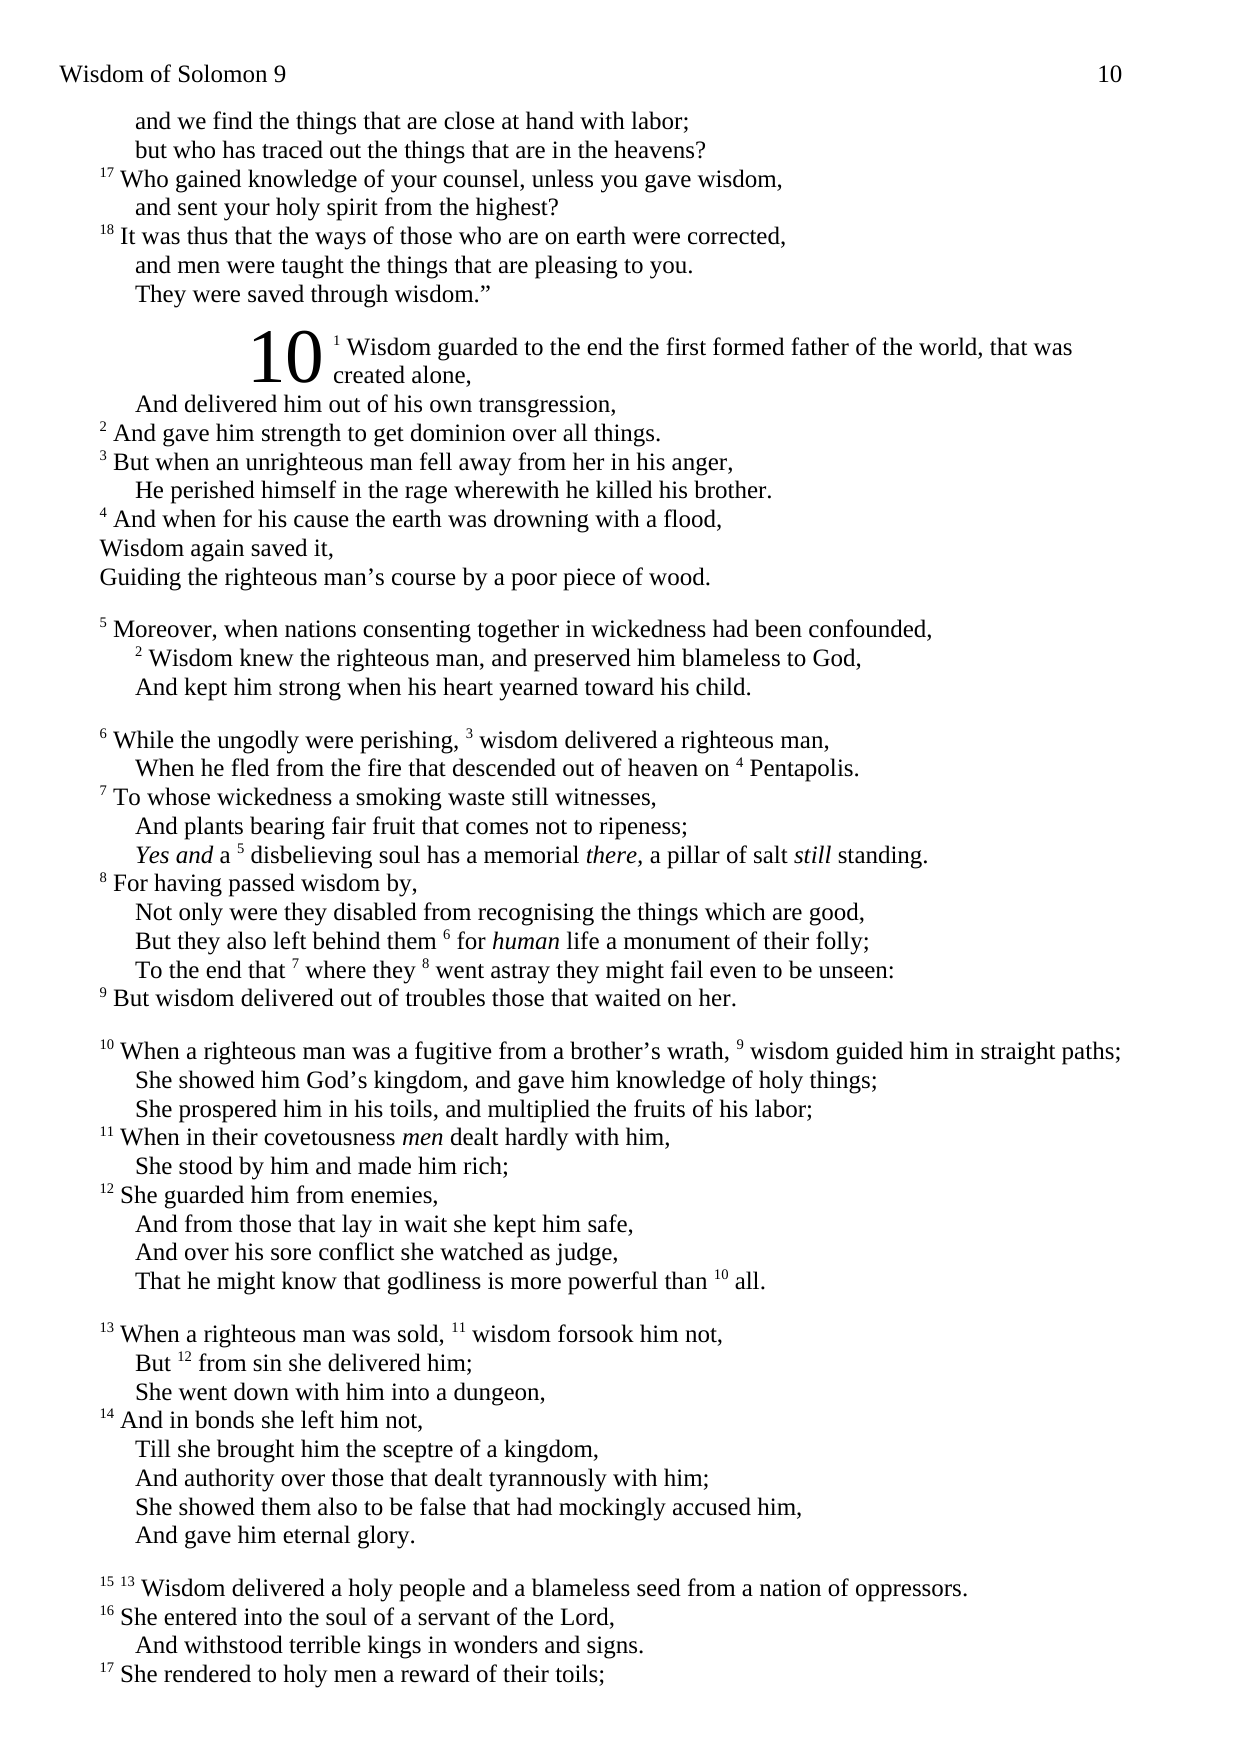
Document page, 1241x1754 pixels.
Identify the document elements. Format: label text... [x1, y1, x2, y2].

text She stood by him and made him rich; [135, 1151, 1122, 1180]
text 17 Who gained knowledge of your counsel, unless you gave wisdom, [99, 164, 1122, 192]
text 12 She guarded him from enemies, [99, 1180, 1122, 1209]
text 15 13 Wisdom delivered a holy people and a blameless seed from a nation of oppressors. [99, 1573, 1122, 1602]
text 6 While the ungodly were perishing, 3 wisdom delivered a righteous man, [99, 725, 1122, 753]
text And plants bearing fair fruit that comes not to ripeness; [135, 811, 1122, 840]
text She showed them also to be false that had mockingly accused him, [135, 1492, 1122, 1520]
text 4 And when for his cause the earth was drowning with a flood, [99, 504, 1122, 533]
text 17 She rendered to holy men a reward of their toils; [99, 1659, 1122, 1688]
text And over his sore conflict she watched as judge, [135, 1237, 1122, 1266]
text 11 When in their covetousness men dealt hardly with him, [99, 1122, 1122, 1151]
text But they also left behind them 6 for human life a monument of their folly; [135, 926, 1122, 955]
text She went down with him into a dungeon, [135, 1377, 1122, 1405]
text And kept him strong when his heart yearned toward his child. [135, 672, 1122, 701]
text That he might know that godliness is more powerful than 10 all. [135, 1266, 1122, 1295]
text 5 Moreover, when nations consenting together in wickedness had been confounded, [99, 614, 1122, 643]
text But 12 from sin she delivered him; [135, 1348, 1122, 1377]
text They were saved through wisdom.” [135, 279, 1122, 307]
text and men were taught the things that are pleasing to you. [135, 250, 1122, 279]
text Yes and a 5 disbelieving soul has a memorial there, a pillar of salt still standing. [135, 840, 1122, 868]
text 14 And in bonds she left him not, [99, 1405, 1122, 1434]
text and we find the things that are close at hand with labor; [135, 106, 1122, 135]
text 2 Wisdom knew the righteous man, and preserved him blameless to God, [135, 643, 1122, 672]
text 3 But when an unrighteous man fell away from her in his anger, [99, 447, 1122, 475]
text She prospered him in his toils, and multiplied the fruits of his labor; [135, 1094, 1122, 1122]
text 10 When a righteous man was a fugitive from a brother’s wrath, 9 wisdom guided him in straight paths; [99, 1036, 1122, 1065]
text Not only were they disabled from recognising the things which are good, [135, 897, 1122, 926]
text He perished himself in the rage wherewith he killed his brother. [135, 475, 1122, 504]
text Till she brought him the sceptre of a kingdom, [135, 1434, 1122, 1463]
text 2 And gave him strength to get dominion over all things. [99, 418, 1122, 447]
text 13 When a righteous man was sold, 11 wisdom forsook him not, [99, 1319, 1122, 1348]
text To the end that 7 where they 8 went astray they might fail even to be unseen: [135, 955, 1122, 983]
text 8 For having passed wisdom by, [99, 868, 1122, 897]
text And delivered him out of his own transgression, [135, 389, 1122, 418]
text And from those that lay in wait she kept him safe, [135, 1209, 1122, 1237]
text Guiding the righteous man’s course by a poor piece of wood. [99, 562, 1122, 590]
text She showed him God’s kingdom, and gave him knowledge of holy things; [135, 1065, 1122, 1094]
text And withstood terrible kings in wonders and signs. [135, 1631, 1122, 1659]
text 9 But wisdom delivered out of troubles those that waited on her. [99, 983, 1122, 1012]
text 101 Wisdom guarded to the end the first formed father of the world, that was created alone, [247, 332, 1122, 389]
text When he fled from the fire that descended out of heaven on 4 Pentapolis. [135, 753, 1122, 782]
text but who has traced out the things that are in the heavens? [135, 135, 1122, 164]
text 7 To whose wickedness a smoking waste still witnesses, [99, 782, 1122, 811]
text Wisdom again saved it, [99, 533, 1122, 562]
text and sent your holy spirit from the highest? [135, 192, 1122, 221]
text 18 It was thus that the ways of those who are on earth were corrected, [99, 221, 1122, 250]
text And gave him eternal glory. [135, 1520, 1122, 1549]
text And authority over those that dealt tyrannously with him; [135, 1463, 1122, 1492]
text 16 She entered into the soul of a servant of the Lord, [99, 1602, 1122, 1631]
